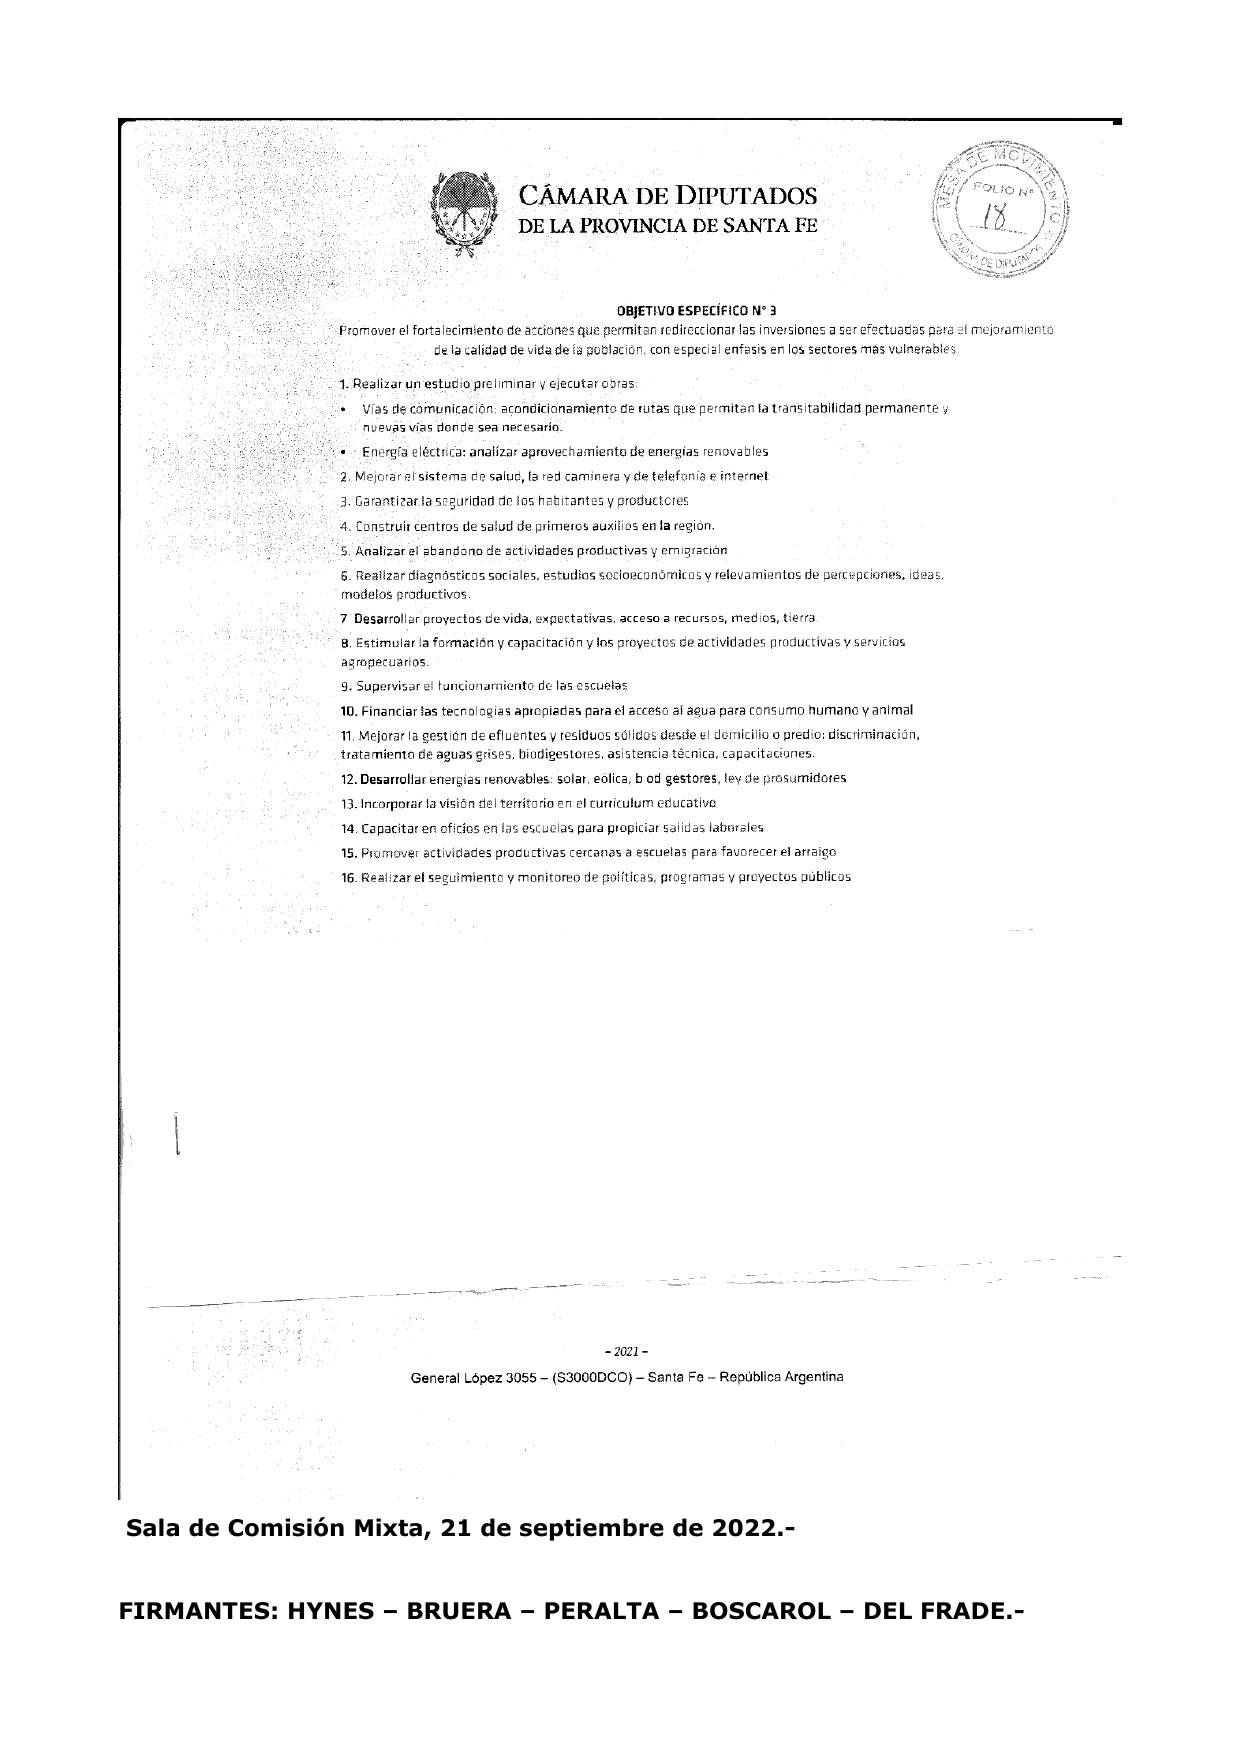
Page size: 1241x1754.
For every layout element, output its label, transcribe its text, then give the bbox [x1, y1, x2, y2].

text Sala de Comisión Mixta, 21 de septiembre de 2022.- [118, 1500, 1122, 1541]
text FIRMANTES: HYNES – BRUERA – PERALTA – BOSCAROL – DEL FRADE.- [118, 1597, 1122, 1624]
picture [118, 118, 1123, 1500]
